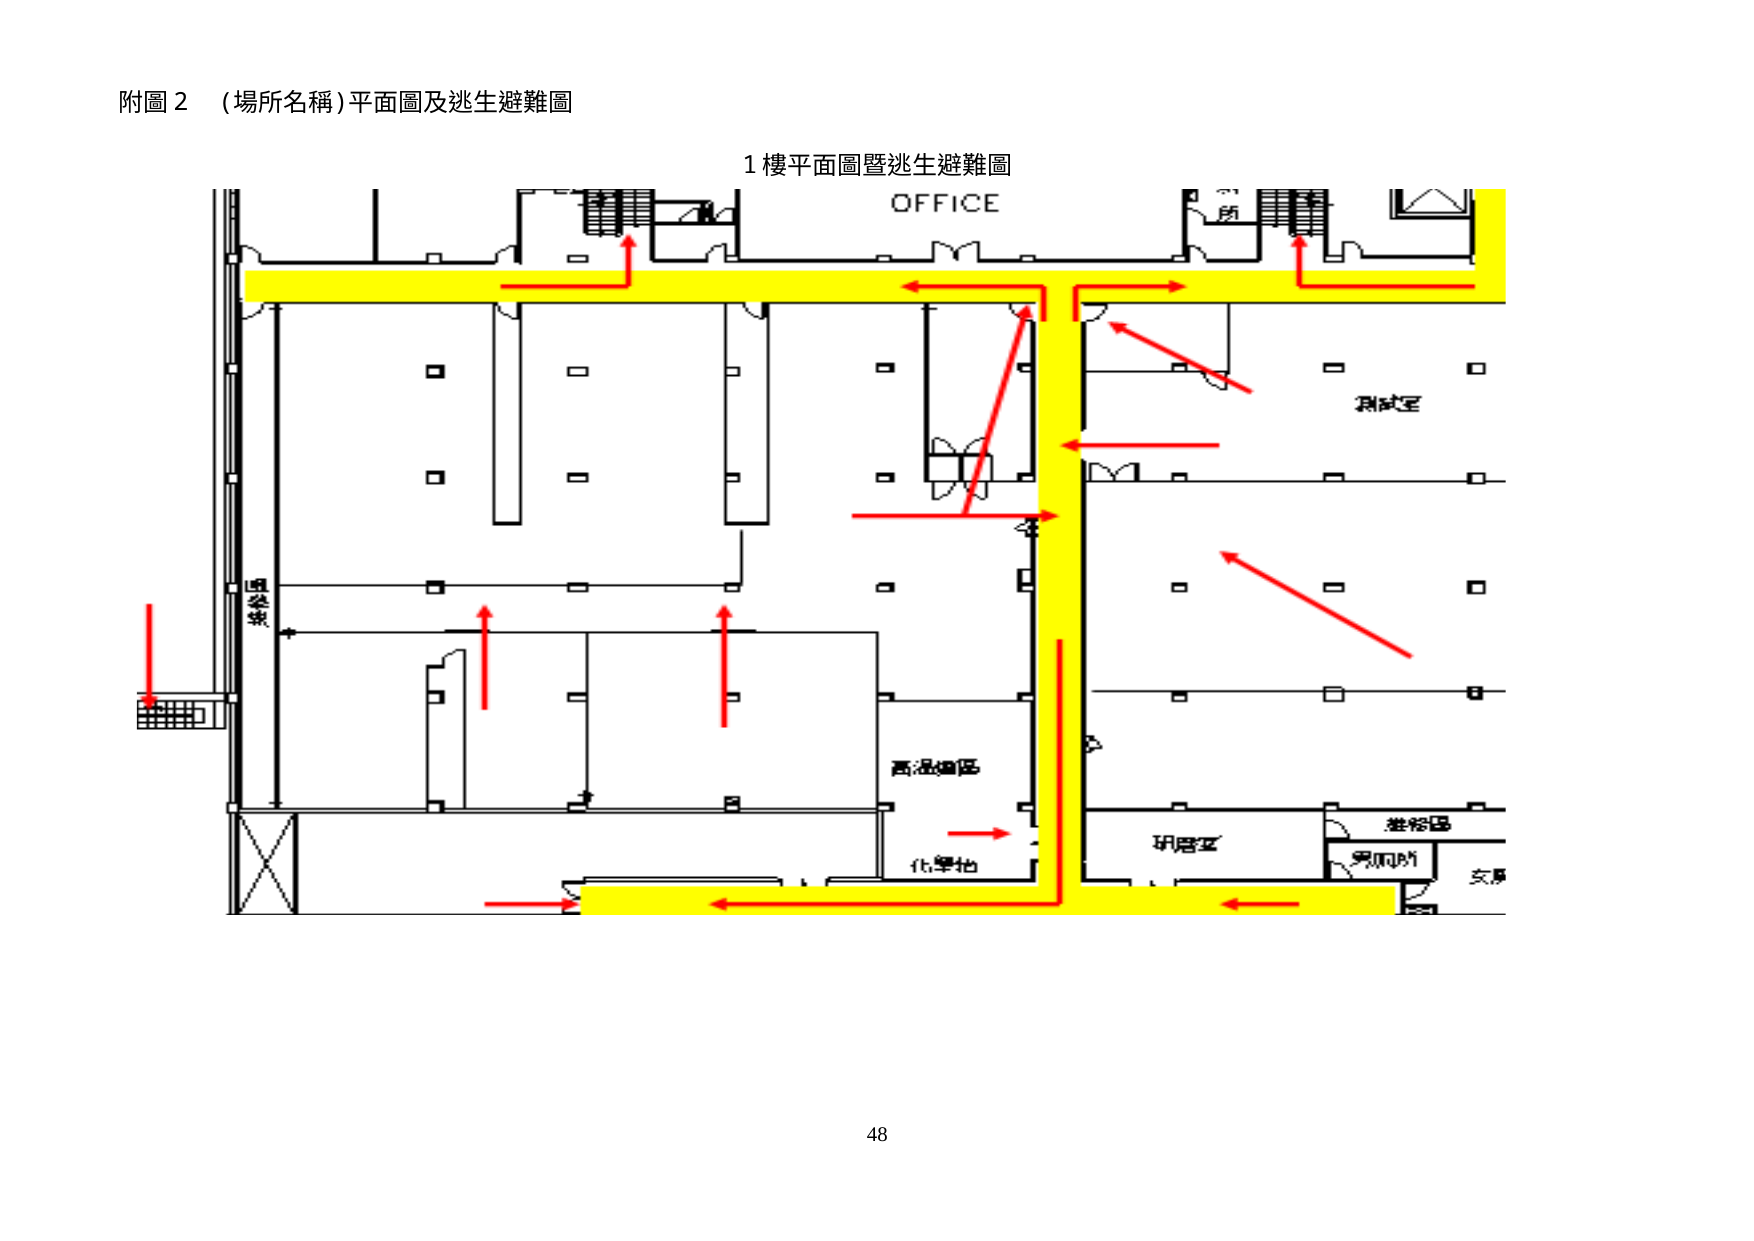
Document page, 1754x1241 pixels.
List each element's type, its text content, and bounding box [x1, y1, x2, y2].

text 附圖2 (場所名稱)平面圖及逃生避難圖 [118, 59, 1636, 122]
text 1樓平面圖暨逃生避難圖 [118, 122, 1636, 184]
